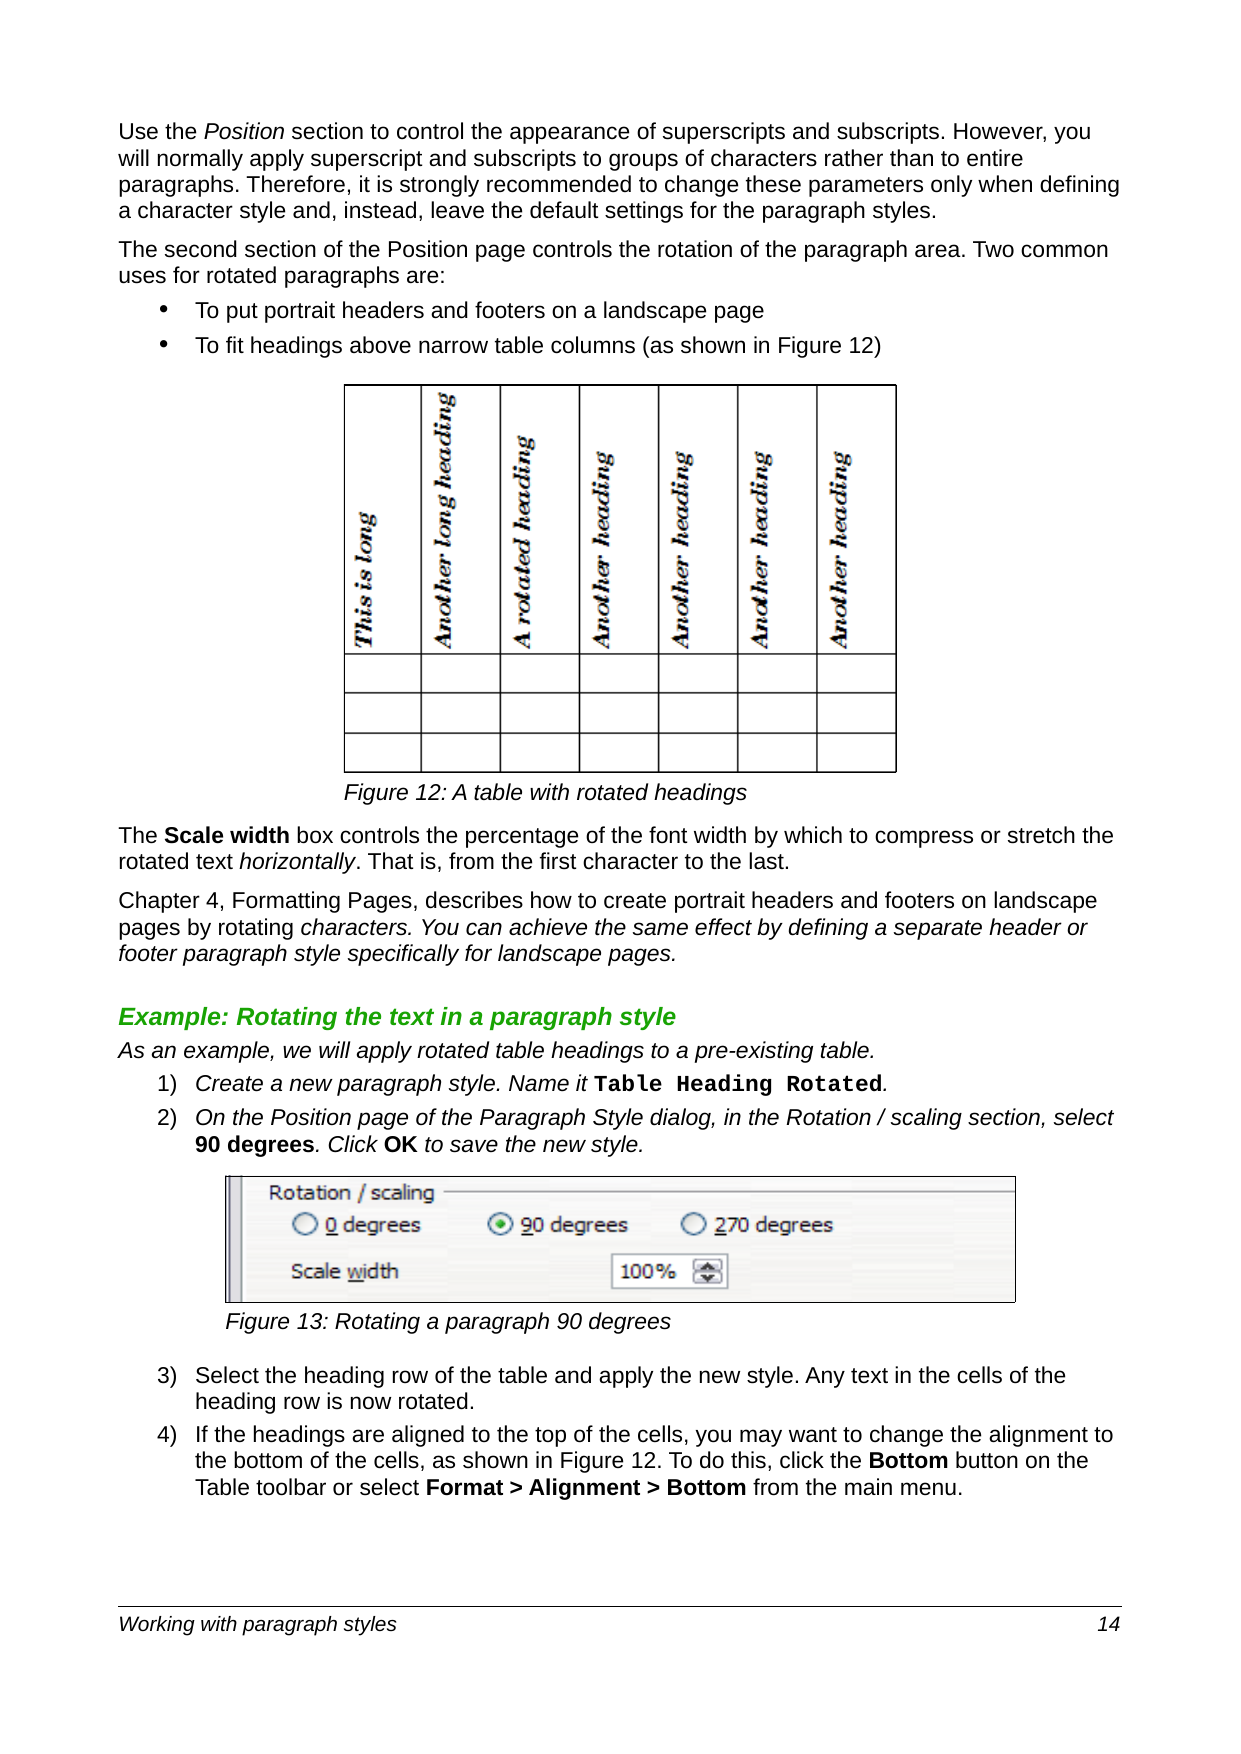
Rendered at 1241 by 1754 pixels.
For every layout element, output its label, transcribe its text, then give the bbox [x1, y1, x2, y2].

list If the headings are aligned to the top of the cells, you may want to change the alignment to the bottom of the cells, as shown in Figure 12. To do this, click the Bottom button on the Table toolbar or select Format > Alignment > Bottom from the main menu. [177, 1421, 1122, 1500]
list To fit headings above narrow table columns (as shown in Figure 12) [156, 331, 1122, 360]
text Figure 13: Rotating a paragraph 90 degrees [225, 1308, 1015, 1335]
list As an example, we will apply rotated table headings to a pre-existing table. [118, 1037, 1122, 1063]
text Figure 12: A table with rotated headings [344, 779, 896, 805]
text Chapter 4, Formatting Pages, describes how to create portrait headers and footers on landscape pages by rotating characters. You can achieve the same effect by defining a separate header or footer paragraph style specifically for landscape pages. [118, 887, 1122, 966]
picture [226, 1177, 1015, 1302]
picture [345, 386, 896, 772]
text The Scale width box controls the percentage of the font width by which to compress or stretch the rotated text horizontally. That is, from the first character to the last. [118, 822, 1122, 875]
list To put portrait headers and footers on a landscape page [156, 295, 1122, 324]
list The second section of the Position page controls the rotation of the paragraph area. Two common uses for rotated paragraphs are: [118, 236, 1122, 289]
list On the Position page of the Paragraph Style dialog, in the Rotation / scaling section, select 90 degrees. Click OK to save the new style. [177, 1104, 1122, 1157]
list Create a new paragraph style. Name it Table Heading Rotated. [177, 1070, 1122, 1098]
list Select the heading row of the table and apply the new style. Any text in the cells of the heading row is now rotated. [177, 1362, 1122, 1414]
subtitle Example: Rotating the text in a paragraph style [118, 1002, 1122, 1031]
text Use the Position section to control the appearance of superscripts and subscripts. However, you will normally apply superscript and subscripts to groups of characters rather than to entire paragraphs. Therefore, it is strongly recommended to change these parameters only when defining a character style and, instead, leave the default settings for the paragraph styles. [118, 118, 1122, 223]
